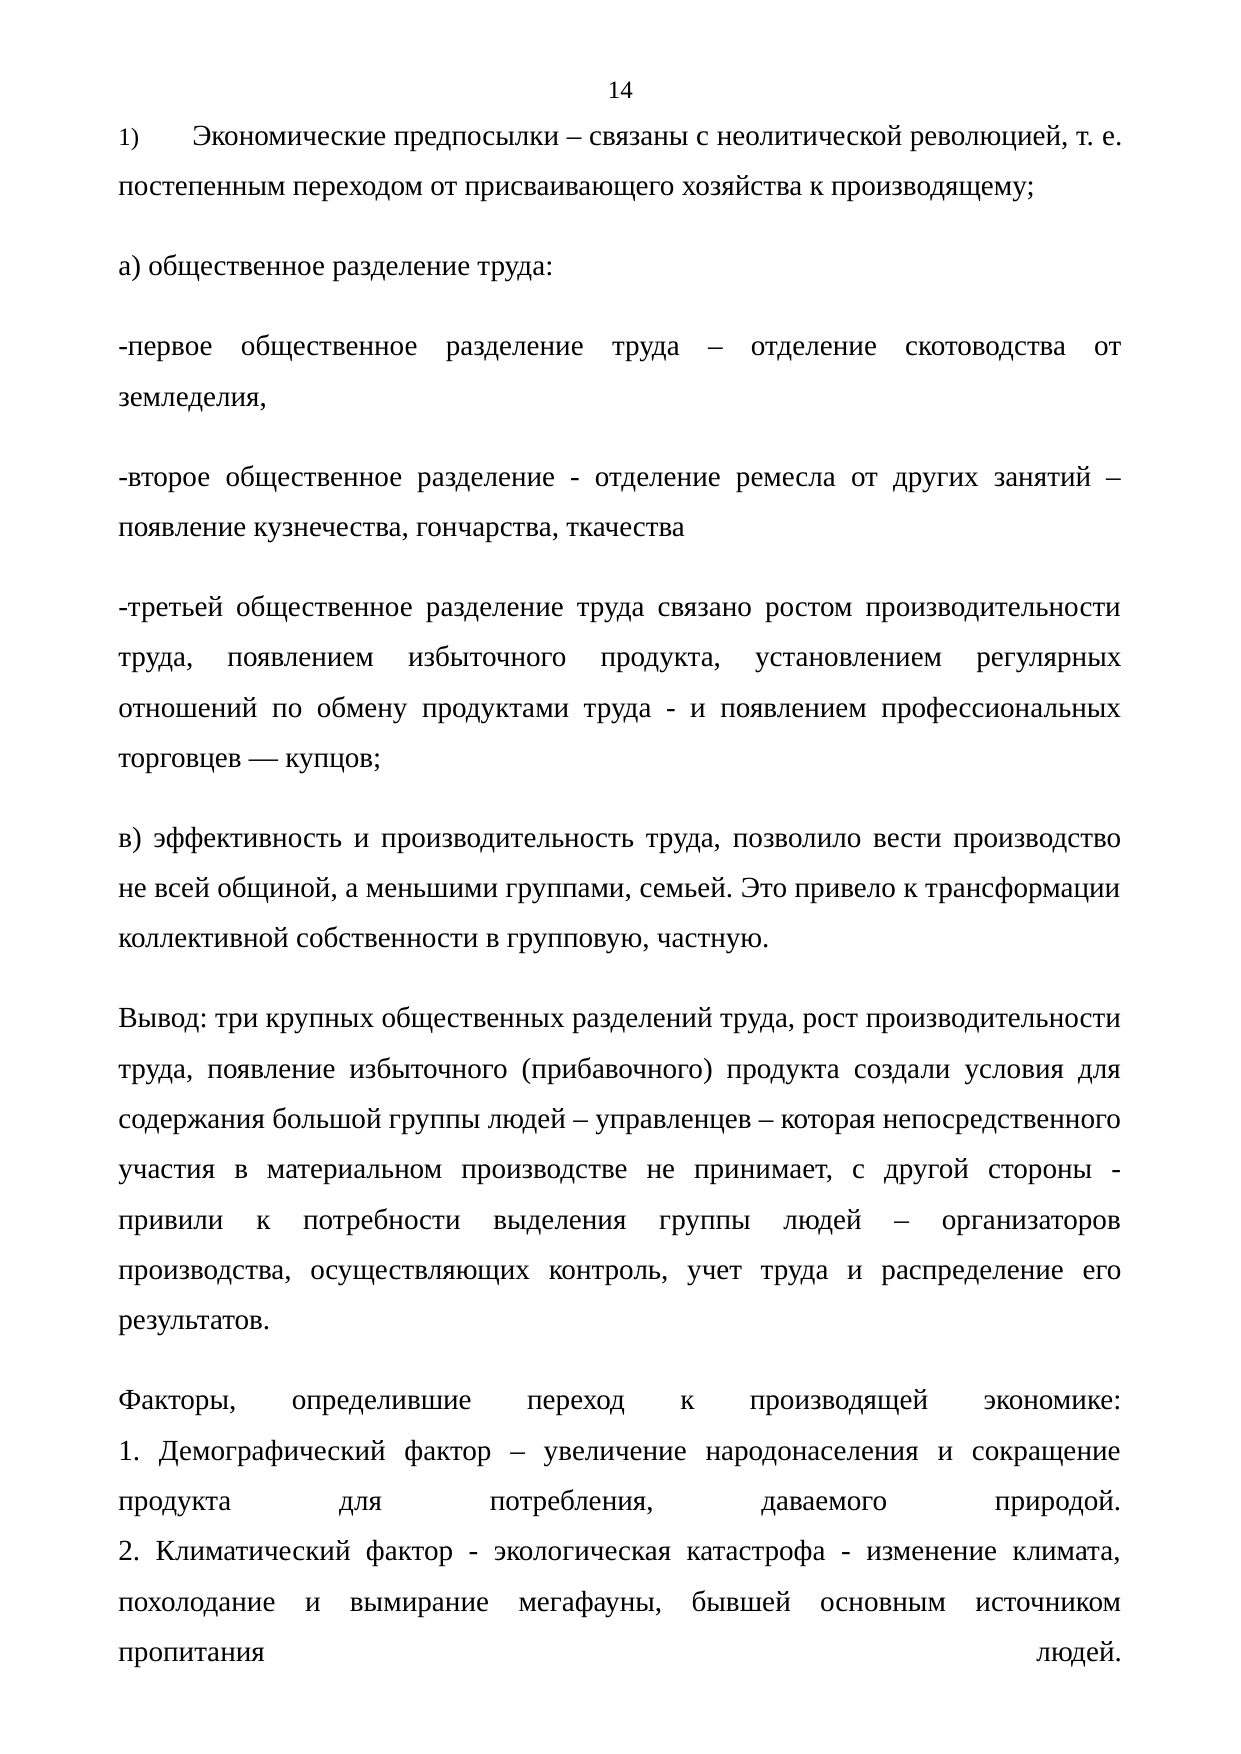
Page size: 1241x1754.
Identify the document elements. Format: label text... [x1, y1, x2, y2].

text Вывод: три крупных общественных разделений труда, рост производительности труда, появление избыточного (прибавочного) продукта создали условия для содержания большой группы людей – управленцев – которая непосредственного участия в материальном производстве не принимает, с другой стороны - привили к потребности выделения группы людей – организаторов производства, осуществляющих контроль, учет труда и распределение его результатов. [118, 1001, 1122, 1336]
list Экономические предпосылки – связаны с неолитической революцией, т. е. постепенным переходом от присваивающего хозяйства к производящему; [118, 118, 1122, 202]
text -второе общественное разделение - отделение ремесла от других занятий – появление кузнечества, гончарства, ткачества [118, 459, 1122, 543]
text в) эффективность и производительность труда, позволило вести производство не всей общиной, а меньшими группами, семьей. Это привело к трансформации коллективной собственности в групповую, частную. [118, 820, 1122, 954]
text -первое общественное разделение труда – отделение скотоводства от земледелия, [118, 328, 1122, 412]
text а) общественное разделение труда: [118, 248, 1122, 282]
text Факторы, определившие переход к производящей экономике: 1. Демографический фактор – увеличение народонаселения и сокращение продукта для потребления, даваемого природой. 2. Климатический фактор - экологическая катастрофа - изменение климата, похолодание и вымирание мегафауны, бывшей основным источником пропитания людей. [118, 1382, 1122, 1668]
text -третьей общественное разделение труда связано ростом производительности труда, появлением избыточного продукта, установлением регулярных отношений по обмену продуктами труда - и появлением профессиональных торговцев — купцов; [118, 589, 1122, 773]
